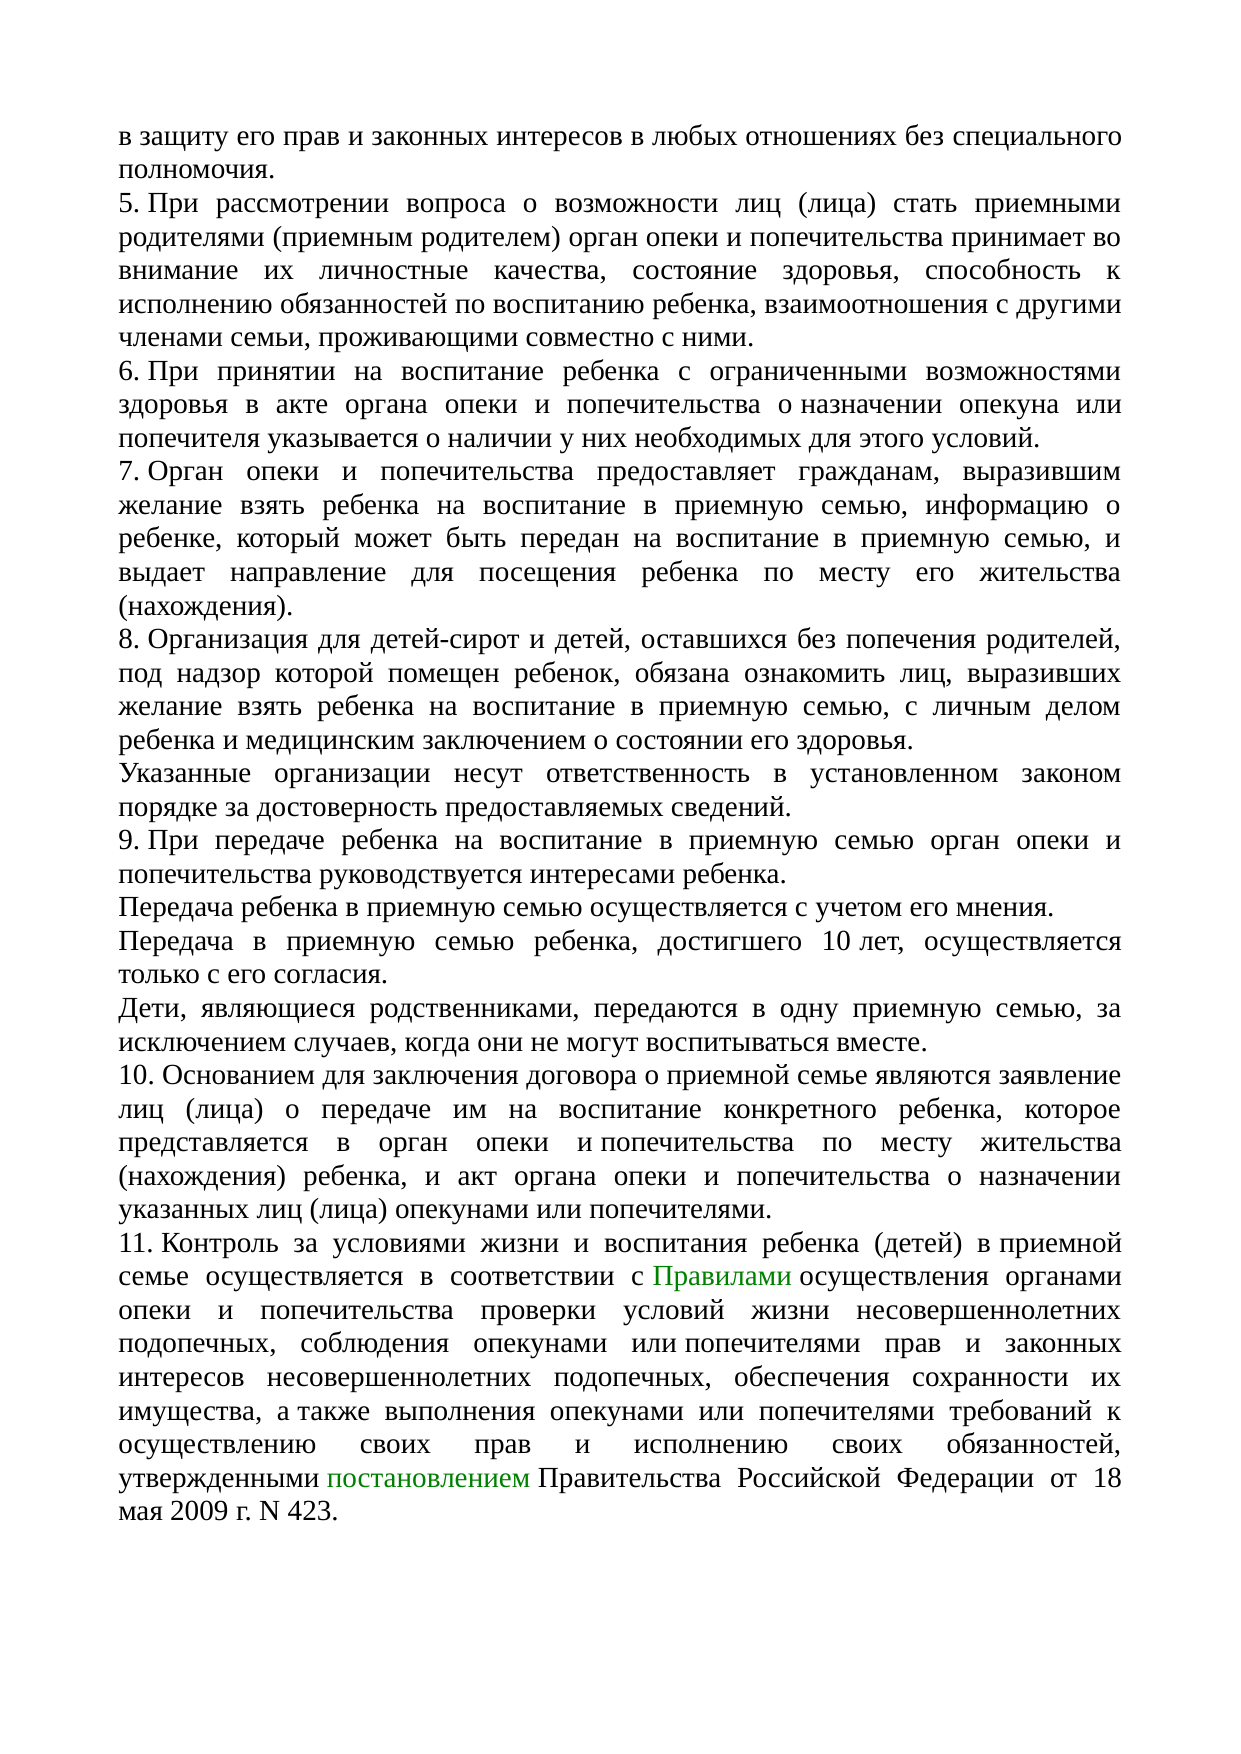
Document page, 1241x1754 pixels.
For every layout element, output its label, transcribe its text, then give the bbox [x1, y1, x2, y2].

text в защиту его прав и законных интересов в любых отношениях без специального полномочия. [118, 118, 1122, 185]
text Дети, являющиеся родственниками, передаются в одну приемную семью, за исключением случаев, когда они не могут воспитываться вместе. [118, 990, 1122, 1057]
text 8. Организация для детей-сирот и детей, оставшихся без попечения родителей, под надзор которой помещен ребенок, обязана ознакомить лиц, выразивших желание взять ребенка на воспитание в приемную семью, с личным делом ребенка и медицинским заключением о состоянии его здоровья. [118, 621, 1122, 755]
text 6. При принятии на воспитание ребенка с ограниченными возможностями здоровья в акте органа опеки и попечительства о назначении опекуна или попечителя указывается о наличии у них необходимых для этого условий. [118, 353, 1122, 453]
text Указанные организации несут ответственность в установленном законом порядке за достоверность предоставляемых сведений. [118, 755, 1122, 822]
text 5. При рассмотрении вопроса о возможности лиц (лица) стать приемными родителями (приемным родителем) орган опеки и попечительства принимает во внимание их личностные качества, состояние здоровья, способность к исполнению обязанностей по воспитанию ребенка, взаимоотношения с другими членами семьи, проживающими совместно с ними. [118, 185, 1122, 353]
text Передача ребенка в приемную семью осуществляется с учетом его мнения. [118, 889, 1122, 923]
text Передача в приемную семью ребенка, достигшего 10 лет, осуществляется только с его согласия. [118, 923, 1122, 990]
text 7. Орган опеки и попечительства предоставляет гражданам, выразившим желание взять ребенка на воспитание в приемную семью, информацию о ребенке, который может быть передан на воспитание в приемную семью, и выдает направление для посещения ребенка по месту его жительства (нахождения). [118, 453, 1122, 621]
text 10. Основанием для заключения договора о приемной семье являются заявление лиц (лица) о передаче им на воспитание конкретного ребенка, которое представляется в орган опеки и попечительства по месту жительства (нахождения) ребенка, и акт органа опеки и попечительства о назначении указанных лиц (лица) опекунами или попечителями. [118, 1057, 1122, 1225]
text 11. Контроль за условиями жизни и воспитания ребенка (детей) в приемной семье осуществляется в соответствии с Правилами осуществления органами опеки и попечительства проверки условий жизни несовершеннолетних подопечных, соблюдения опекунами или попечителями прав и законных интересов несовершеннолетних подопечных, обеспечения сохранности их имущества, а также выполнения опекунами или попечителями требований к осуществлению своих прав и исполнению своих обязанностей, утвержденными постановлением Правительства Российской Федерации от 18 мая 2009 г. N 423. [118, 1225, 1122, 1527]
text 9. При передаче ребенка на воспитание в приемную семью орган опеки и попечительства руководствуется интересами ребенка. [118, 822, 1122, 889]
